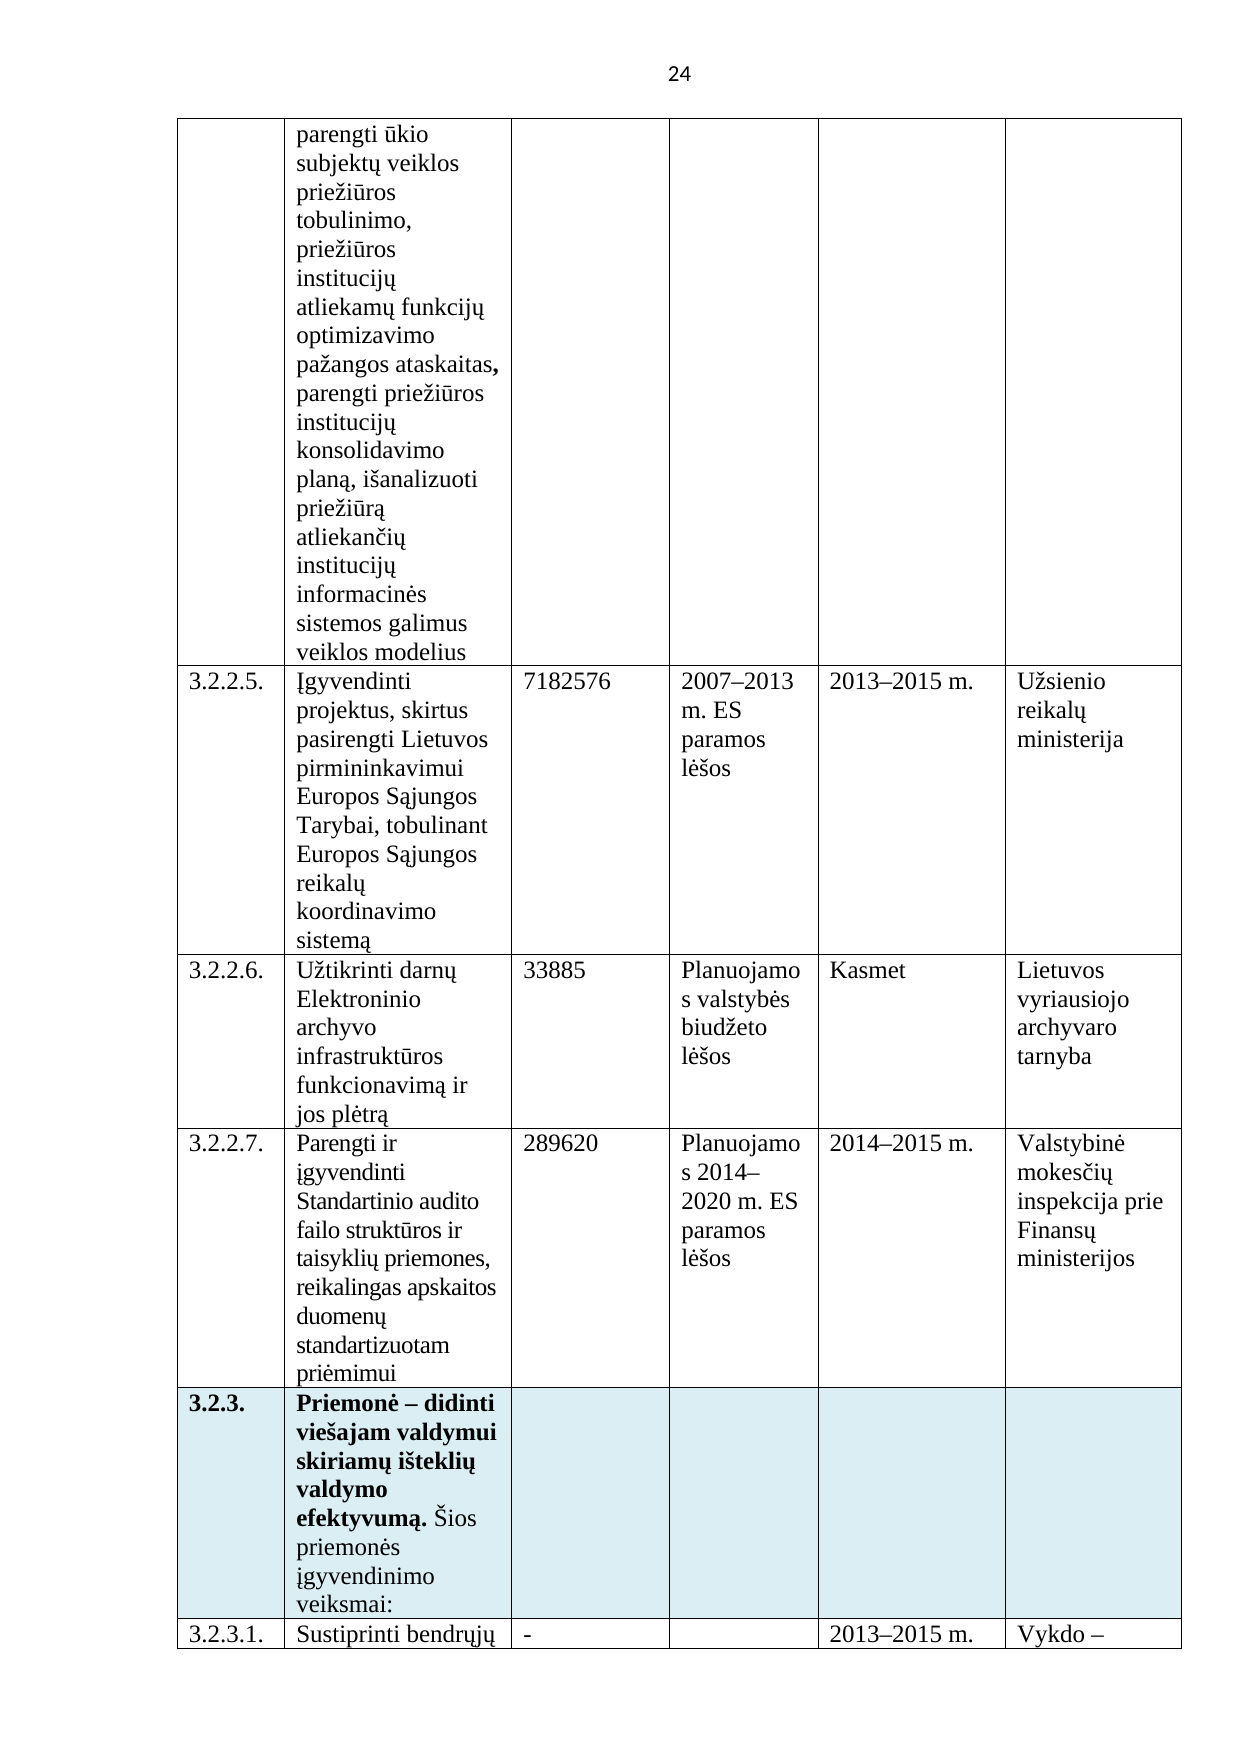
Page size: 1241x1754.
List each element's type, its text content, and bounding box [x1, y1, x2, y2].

table_cell [1006, 1388, 1181, 1618]
table_cell 2013–2015 m. [819, 1619, 1005, 1648]
table_cell Lietuvos vyriausiojo archyvaro tarnyba [1006, 955, 1181, 1127]
table_cell Planuojamos valstybės biudžeto lėšos [670, 955, 818, 1127]
table_cell [1006, 119, 1181, 665]
table_cell [819, 119, 1005, 665]
table_cell 289620 [512, 1129, 669, 1387]
table_cell Parengti ir įgyvendinti Standartinio audito failo struktūros ir taisyklių priemones, reikalingas apskaitos duomenų standartizuotam priėmimui [285, 1129, 511, 1387]
table_cell 33885 [512, 955, 669, 1127]
table_cell [670, 119, 818, 665]
table_cell 3.2.2.5. [178, 666, 284, 954]
table_cell 3.2.2.7. [178, 1129, 284, 1387]
table_cell [819, 1388, 1005, 1618]
table_cell 3.2.3.1. [178, 1619, 284, 1648]
table_cell Vykdo – [1006, 1619, 1181, 1648]
table_cell Planuojamos 2014–2020 m. ES paramos lėšos [670, 1129, 818, 1387]
table_cell Priemonė – didinti viešajam valdymui skiriamų išteklių valdymo efektyvumą. Šios priemonės įgyvendinimo veiksmai: [285, 1388, 511, 1618]
table_cell Sustiprinti bendrųjų [285, 1619, 511, 1648]
table_cell 2014–2015 m. [819, 1129, 1005, 1387]
table_cell [512, 1388, 669, 1618]
table_cell Įgyvendinti projektus, skirtus pasirengti Lietuvos pirmininkavimui Europos Sąjungos Tarybai, tobulinant Europos Sąjungos reikalų koordinavimo sistemą [285, 666, 511, 954]
table_cell 7182576 [512, 666, 669, 954]
table_cell 3.2.3. [178, 1388, 284, 1618]
table_cell [512, 119, 669, 665]
table_cell Valstybinė mokesčių inspekcija prie Finansų ministerijos [1006, 1129, 1181, 1387]
table_cell parengti ūkio subjektų veiklos priežiūros tobulinimo, priežiūros institucijų atliekamų funkcijų optimizavimo pažangos ataskaitas, parengti priežiūros institucijų konsolidavimo planą, išanalizuoti priežiūrą atliekančių institucijų informacinės sistemos galimus veiklos modelius [285, 119, 511, 665]
table_cell 2007–2013 m. ES paramos lėšos [670, 666, 818, 954]
table_cell [670, 1388, 818, 1618]
table_cell [178, 119, 284, 665]
table_cell - [512, 1619, 669, 1648]
table_cell [670, 1619, 818, 1648]
table_cell Užsienio reikalų ministerija [1006, 666, 1181, 954]
table_cell 2013–2015 m. [819, 666, 1005, 954]
table_cell Kasmet [819, 955, 1005, 1127]
table_cell 3.2.2.6. [178, 955, 284, 1127]
table_cell Užtikrinti darnų Elektroninio archyvo infrastruktūros funkcionavimą ir jos plėtrą [285, 955, 511, 1127]
